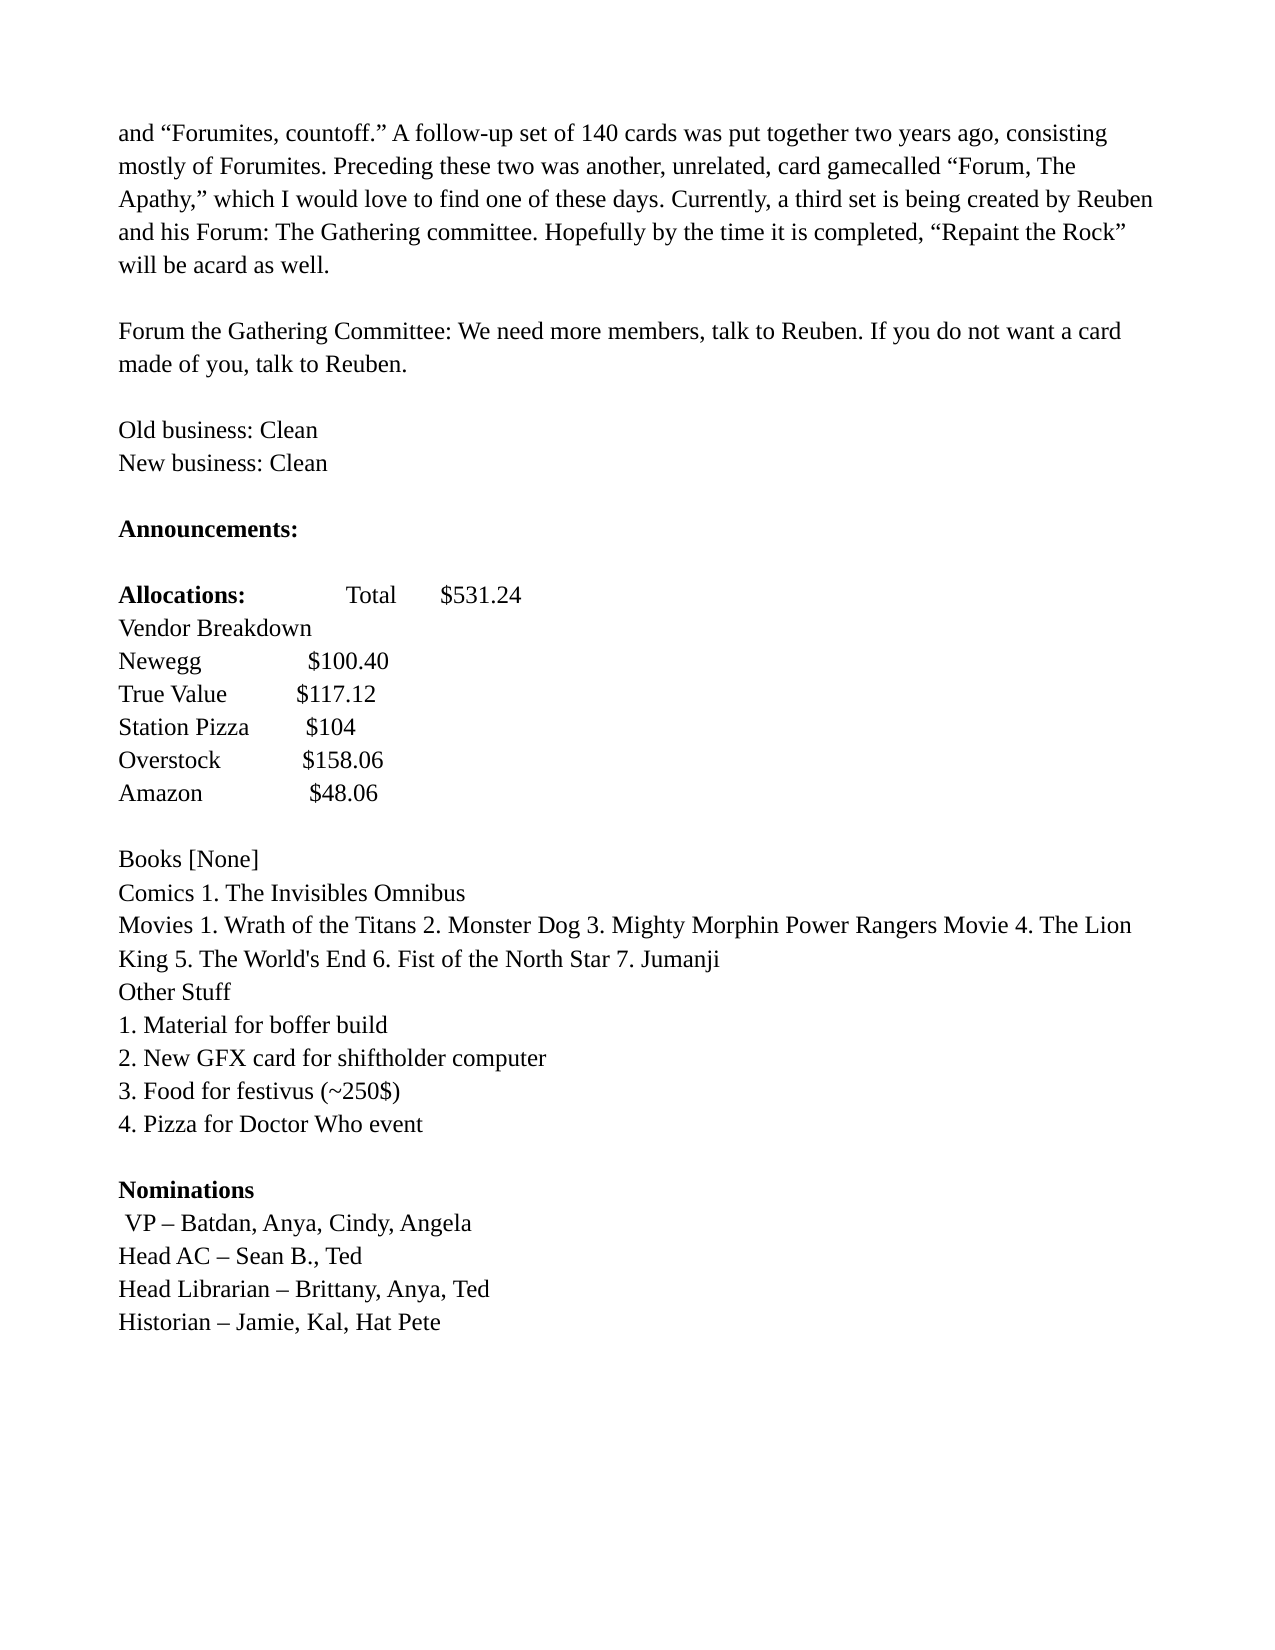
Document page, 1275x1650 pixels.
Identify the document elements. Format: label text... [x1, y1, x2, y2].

text Historian – Jamie, Kal, Hat Pete [118, 1307, 1157, 1336]
text Head AC – Sean B., Ted [118, 1241, 1157, 1269]
text Station Pizza $104 [118, 712, 1157, 741]
text Announcements: [118, 514, 1157, 543]
text True Value $117.12 [118, 679, 1157, 708]
text Books [None] [118, 844, 1157, 873]
text New business: Clean [118, 448, 1157, 477]
text Allocations: Total $531.24 [118, 580, 1157, 609]
text Movies 1. Wrath of the Titans 2. Monster Dog 3. Mighty Morphin Power Rangers Movie 4. The Lion King 5. The World's End 6. Fist of the North Star 7. Jumanji [118, 911, 1157, 972]
text Head Librarian – Brittany, Anya, Ted [118, 1274, 1157, 1303]
text Newegg $100.40 [118, 646, 1157, 675]
text 4. Pizza for Doctor Who event [118, 1109, 1157, 1137]
text Forum the Gathering Committee: We need more members, talk to Reuben. If you do not want a card made of you, talk to Reuben. [118, 316, 1157, 378]
text Old business: Clean [118, 415, 1157, 444]
text 1. Material for boffer build [118, 1010, 1157, 1038]
text Comics 1. The Invisibles Omnibus [118, 878, 1157, 906]
text 2. New GFX card for shiftholder computer [118, 1043, 1157, 1071]
text Other Stuff [118, 977, 1157, 1005]
text Nominations [118, 1175, 1157, 1203]
text Amazon $48.06 [118, 778, 1157, 807]
text Overstock $158.06 [118, 746, 1157, 774]
text and “Forumites, countoff.” A follow-up set of 140 cards was put together two years ago, consisting mostly of Forumites. Preceding these two was another, unrelated, card gamecalled “Forum, The Apathy,” which I would love to find one of these days. Currently, a third set is being created by Reuben and his Forum: The Gathering committee. Hopefully by the time it is completed, “Repaint the Rock” will be acard as well. [118, 118, 1157, 279]
text 3. Food for festivus (~250$) [118, 1076, 1157, 1104]
text Vendor Breakdown [118, 613, 1157, 642]
text VP – Batdan, Anya, Cindy, Angela [118, 1208, 1157, 1237]
